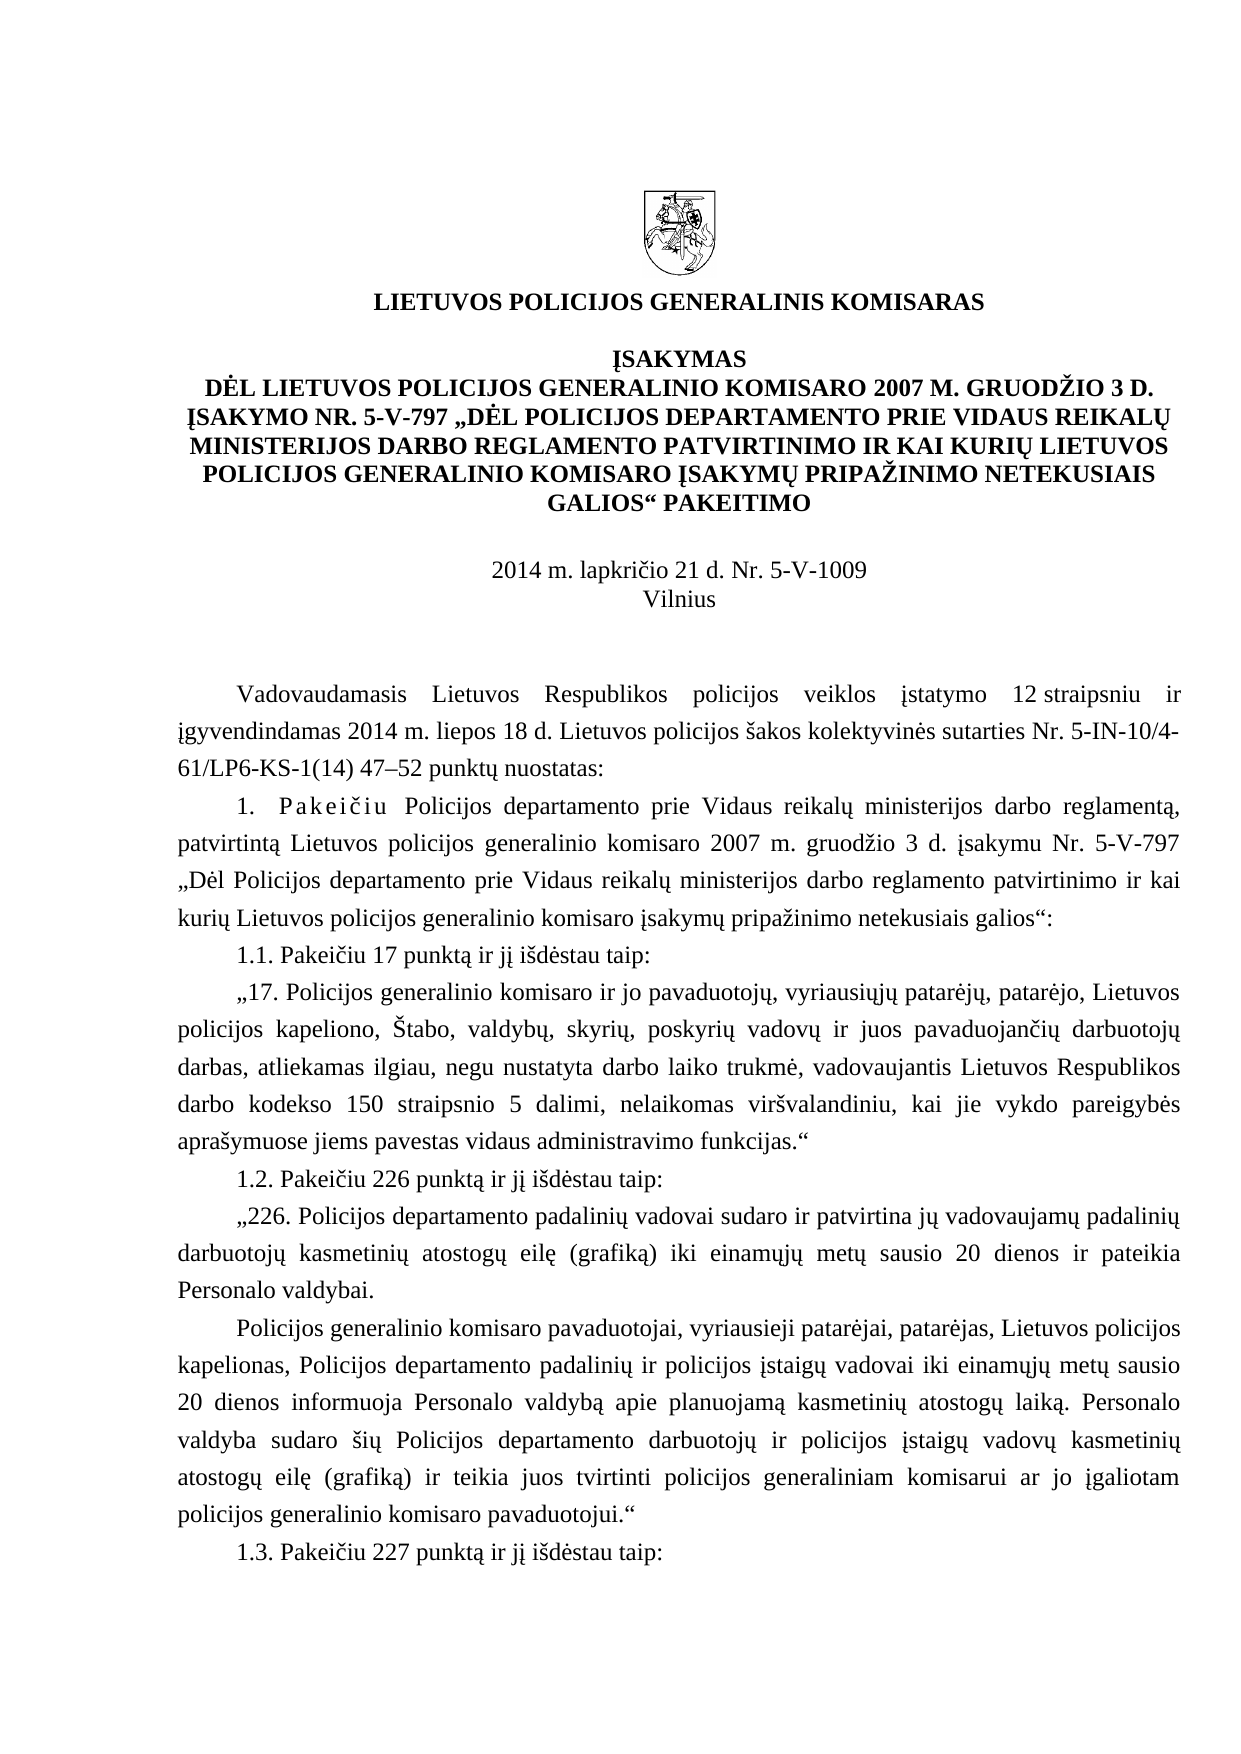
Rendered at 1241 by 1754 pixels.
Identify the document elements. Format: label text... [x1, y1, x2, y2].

text LIETUVOS POLICIJOS GENERALINIS KOMISARAS [177, 287, 1181, 316]
text DĖL LIETUVOS POLICIJOS GENERALINIO KOMISARO 2007 M. GRUODŽIO 3 D. ĮSAKYMO NR. 5-V-797 „DĖL POLICIJOS DEPARTAMENTO PRIE VIDAUS REIKALŲ MINISTERIJOS DARBO REGLAMENTO PATVIRTINIMO IR KAI KURIŲ LIETUVOS POLICIJOS GENERALINIO KOMISARO ĮSAKYMŲ PRIPAŽINIMO NETEKUSIAIS GALIOS“ PAKEITIMO [177, 373, 1181, 517]
text 1. Pakeičiu Policijos departamento prie Vidaus reikalų ministerijos darbo reglamentą, patvirtintą Lietuvos policijos generalinio komisaro 2007 m. gruodžio 3 d. įsakymu Nr. 5-V-797 „Dėl Policijos departamento prie Vidaus reikalų ministerijos darbo reglamento patvirtinimo ir kai kurių Lietuvos policijos generalinio komisaro įsakymų pripažinimo netekusiais galios“: [177, 791, 1181, 931]
text Policijos generalinio komisaro pavaduotojai, vyriausieji patarėjai, patarėjas, Lietuvos policijos kapelionas, Policijos departamento padalinių ir policijos įstaigų vadovai iki einamųjų metų sausio 20 dienos informuoja Personalo valdybą apie planuojamą kasmetinių atostogų laiką. Personalo valdyba sudaro šių Policijos departamento darbuotojų ir policijos įstaigų vadovų kasmetinių atostogų eilę (grafiką) ir teikia juos tvirtinti policijos generaliniam komisarui ar jo įgaliotam policijos generalinio komisaro pavaduotojui.“ [177, 1313, 1181, 1528]
text „226. Policijos departamento padalinių vadovai sudaro ir patvirtina jų vadovaujamų padalinių darbuotojų kasmetinių atostogų eilę (grafiką) iki einamųjų metų sausio 20 dienos ir pateikia Personalo valdybai. [177, 1201, 1181, 1304]
text Vadovaudamasis Lietuvos Respublikos policijos veiklos įstatymo 12 straipsniu ir įgyvendindamas 2014 m. liepos 18 d. Lietuvos policijos šakos kolektyvinės sutarties Nr. 5-IN-10/4-61/LP6-KS-1(14) 47–52 punktų nuostatas: [177, 679, 1181, 782]
text „17. Policijos generalinio komisaro ir jo pavaduotojų, vyriausiųjų patarėjų, patarėjo, Lietuvos policijos kapeliono, Štabo, valdybų, skyrių, poskyrių vadovų ir juos pavaduojančių darbuotojų darbas, atliekamas ilgiau, negu nustatyta darbo laiko trukmė, vadovaujantis Lietuvos Respublikos darbo kodekso 150 straipsnio 5 dalimi, nelaikomas viršvalandiniu, kai jie vykdo pareigybės aprašymuose jiems pavestas vidaus administravimo funkcijas.“ [177, 977, 1181, 1155]
text 1.3. Pakeičiu 227 punktą ir jį išdėstau taip: [177, 1537, 1181, 1565]
text 1.1. Pakeičiu 17 punktą ir jį išdėstau taip: [177, 940, 1181, 969]
text Vilnius [177, 584, 1181, 613]
text ĮSAKYMAS [177, 344, 1181, 373]
text 2014 m. lapkričio 21 d. Nr. 5-V-1009 [177, 555, 1181, 584]
text 1.2. Pakeičiu 226 punktą ir jį išdėstau taip: [177, 1164, 1181, 1192]
